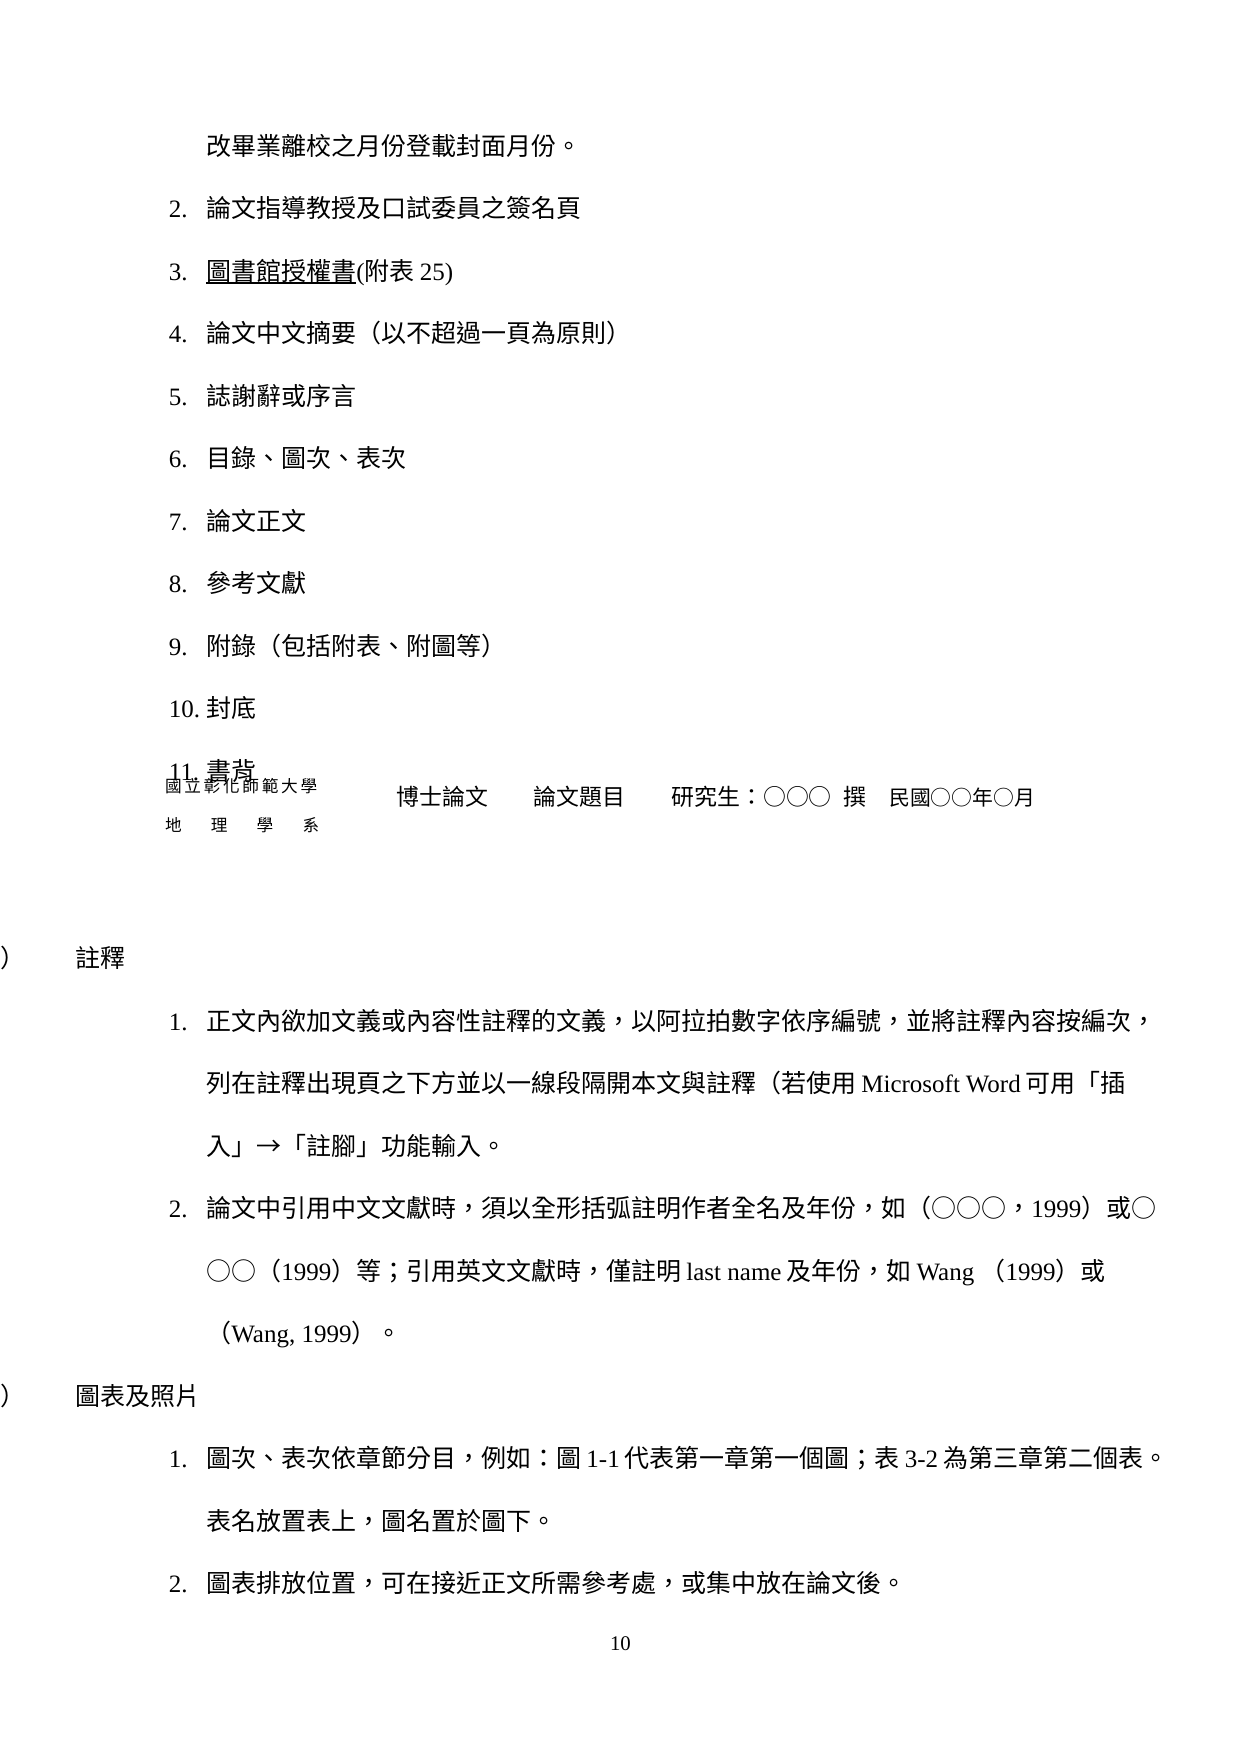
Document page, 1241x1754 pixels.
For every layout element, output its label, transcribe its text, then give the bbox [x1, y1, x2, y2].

list 改畢業離校之月份登載封面月份。 [169, 103, 1165, 165]
list 書背 [169, 728, 1165, 790]
list 目錄、圖次、表次 [169, 415, 1165, 478]
list 封底 [169, 665, 1165, 728]
list 誌謝辭或序言 [169, 353, 1165, 415]
list 圖次、表次依章節分目，例如：圖1-1代表第一章第一個圖；表3-2為第三章第二個表。表名放置表上，圖名置於圖下。 [169, 1415, 1165, 1540]
list 圖表及照片 [0, 1353, 1165, 1415]
list 附錄（包括附表、附圖等） [169, 603, 1165, 665]
list 論文正文 [169, 478, 1165, 540]
list 論文中文摘要（以不超過一頁為原則） [169, 290, 1165, 353]
list 論文中引用中文文獻時，須以全形括弧註明作者全名及年份，如（○○○，1999）或○○○（1999）等；引用英文文獻時，僅註明last name及年份，如Wang （1999）或（Wang, 1999）。 [169, 1165, 1165, 1353]
list 參考文獻 [169, 540, 1165, 603]
list 註釋 [0, 915, 1165, 978]
list 論文指導教授及口試委員之簽名頁 [169, 165, 1165, 228]
list 正文內欲加文義或內容性註釋的文義，以阿拉拍數字依序編號，並將註釋內容按編次，列在註釋出現頁之下方並以一線段隔開本文與註釋（若使用Microsoft Word可用「插入」→「註腳」功能輸入。 [169, 978, 1165, 1165]
list 圖表排放位置，可在接近正文所需參考處，或集中放在論文後。 [169, 1540, 1165, 1603]
list 圖書館授權書(附表25) [169, 228, 1165, 290]
